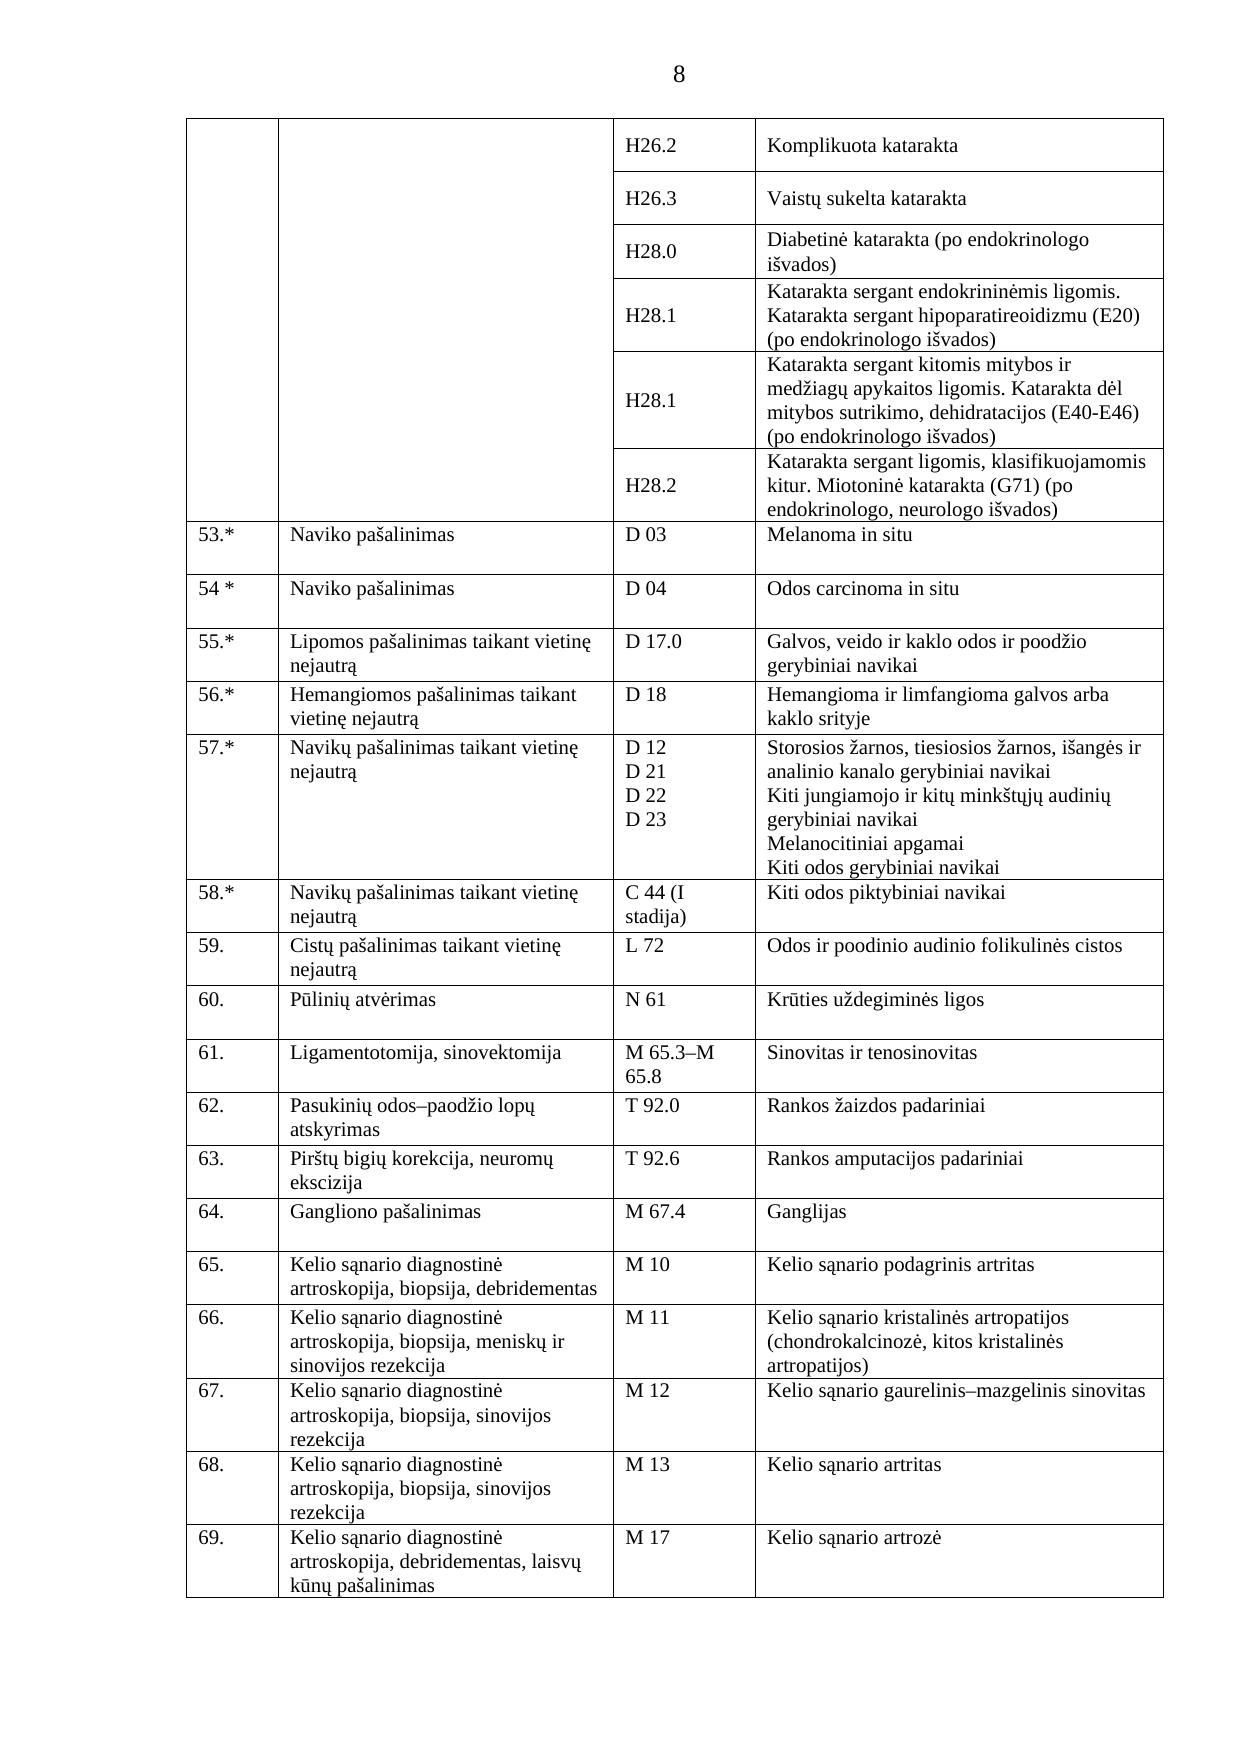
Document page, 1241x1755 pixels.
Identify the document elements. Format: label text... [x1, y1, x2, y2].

table_cell D 03 [614, 522, 755, 574]
table_cell H26.2 [614, 119, 755, 171]
table_cell Kelio sąnario diagnostinė artroskopija, biopsija, debridementas [279, 1252, 613, 1304]
table_cell M 17 [614, 1525, 755, 1597]
table_cell Kelio sąnario artrozė [756, 1525, 1163, 1597]
table_cell Rankos žaizdos padariniai [756, 1093, 1163, 1145]
table_cell C 44 (I stadija) [614, 880, 755, 932]
table_cell H28.1 [614, 352, 755, 448]
table_cell Diabetinė katarakta (po endokrinologo išvados) [756, 225, 1163, 277]
table_cell D 18 [614, 682, 755, 734]
table_cell 68. [187, 1452, 278, 1524]
table_cell Naviko pašalinimas [279, 575, 613, 627]
table_cell [279, 119, 613, 521]
table_cell Krūties uždegiminės ligos [756, 986, 1163, 1038]
table_cell 64. [187, 1199, 278, 1251]
table_cell Storosios žarnos, tiesiosios žarnos, išangės ir analinio kanalo gerybiniai navikai Kiti jungiamojo ir kitų minkštųjų audinių gerybiniai navikai Melanocitiniai apgamai Kiti odos gerybiniai navikai [756, 735, 1163, 879]
table_cell Kelio sąnario diagnostinė artroskopija, biopsija, sinovijos rezekcija [279, 1379, 613, 1451]
table_cell Rankos amputacijos padariniai [756, 1146, 1163, 1198]
table_cell Cistų pašalinimas taikant vietinę nejautrą [279, 933, 613, 985]
table_cell Gangliono pašalinimas [279, 1199, 613, 1251]
table_cell Kelio sąnario diagnostinė artroskopija, biopsija, sinovijos rezekcija [279, 1452, 613, 1524]
table_cell D 04 [614, 575, 755, 627]
table_cell 54 * [187, 575, 278, 627]
table_cell Kelio sąnario podagrinis artritas [756, 1252, 1163, 1304]
table_cell Katarakta sergant ligomis, klasifikuojamomis kitur. Miotoninė katarakta (G71) (po endokrinologo, neurologo išvados) [756, 449, 1163, 521]
table_cell 56.* [187, 682, 278, 734]
table_cell M 13 [614, 1452, 755, 1524]
table_cell L 72 [614, 933, 755, 985]
table_cell Kelio sąnario artritas [756, 1452, 1163, 1524]
table_cell 62. [187, 1093, 278, 1145]
table_cell Melanoma in situ [756, 522, 1163, 574]
table_cell [187, 119, 278, 521]
table_cell 69. [187, 1525, 278, 1597]
table_cell 60. [187, 986, 278, 1038]
table_cell Ganglijas [756, 1199, 1163, 1251]
table_cell Lipomos pašalinimas taikant vietinę nejautrą [279, 629, 613, 681]
table_cell M 11 [614, 1305, 755, 1377]
table_cell H28.0 [614, 225, 755, 277]
table_cell Navikų pašalinimas taikant vietinę nejautrą [279, 735, 613, 879]
table_cell M 12 [614, 1379, 755, 1451]
table_cell 58.* [187, 880, 278, 932]
table_cell Naviko pašalinimas [279, 522, 613, 574]
table_cell H26.3 [614, 172, 755, 224]
table_cell Katarakta sergant endokrininėmis ligomis. Katarakta sergant hipoparatireoidizmu (E20) (po endokrinologo išvados) [756, 279, 1163, 351]
table_cell Ligamentotomija, sinovektomija [279, 1040, 613, 1092]
table_cell T 92.6 [614, 1146, 755, 1198]
table_cell 67. [187, 1379, 278, 1451]
table_cell M 65.3–M 65.8 [614, 1040, 755, 1092]
table_cell H28.1 [614, 279, 755, 351]
table_cell Pasukinių odos–paodžio lopų atskyrimas [279, 1093, 613, 1145]
table_cell Sinovitas ir tenosinovitas [756, 1040, 1163, 1092]
table_cell Hemangioma ir limfangioma galvos arba kaklo srityje [756, 682, 1163, 734]
table_cell T 92.0 [614, 1093, 755, 1145]
table_cell Kelio sąnario diagnostinė artroskopija, biopsija, meniskų ir sinovijos rezekcija [279, 1305, 613, 1377]
table_cell Kelio sąnario gaurelinis–mazgelinis sinovitas [756, 1379, 1163, 1451]
table_cell 59. [187, 933, 278, 985]
table_cell 65. [187, 1252, 278, 1304]
table_cell Komplikuota katarakta [756, 119, 1163, 171]
table_cell Galvos, veido ir kaklo odos ir poodžio gerybiniai navikai [756, 629, 1163, 681]
table_cell M 10 [614, 1252, 755, 1304]
table_cell Hemangiomos pašalinimas taikant vietinę nejautrą [279, 682, 613, 734]
table_cell 55.* [187, 629, 278, 681]
table_cell Pūlinių atvėrimas [279, 986, 613, 1038]
table_cell 61. [187, 1040, 278, 1092]
table_cell Pirštų bigių korekcija, neuromų ekscizija [279, 1146, 613, 1198]
table_cell Kelio sąnario kristalinės artropatijos (chondrokalcinozė, kitos kristalinės artropatijos) [756, 1305, 1163, 1377]
table_cell Kelio sąnario diagnostinė artroskopija, debridementas, laisvų kūnų pašalinimas [279, 1525, 613, 1597]
table_cell Kiti odos piktybiniai navikai [756, 880, 1163, 932]
table_cell Navikų pašalinimas taikant vietinę nejautrą [279, 880, 613, 932]
table_cell Katarakta sergant kitomis mitybos ir medžiagų apykaitos ligomis. Katarakta dėl mitybos sutrikimo, dehidratacijos (E40-E46) (po endokrinologo išvados) [756, 352, 1163, 448]
table_cell 63. [187, 1146, 278, 1198]
table_cell Vaistų sukelta katarakta [756, 172, 1163, 224]
table_cell D 12 D 21 D 22 D 23 [614, 735, 755, 879]
table_cell 53.* [187, 522, 278, 574]
table_cell Odos ir poodinio audinio folikulinės cistos [756, 933, 1163, 985]
table_cell N 61 [614, 986, 755, 1038]
table_cell 57.* [187, 735, 278, 879]
table_cell Odos carcinoma in situ [756, 575, 1163, 627]
table_cell D 17.0 [614, 629, 755, 681]
table_cell H28.2 [614, 449, 755, 521]
table_cell 66. [187, 1305, 278, 1377]
table_cell M 67.4 [614, 1199, 755, 1251]
